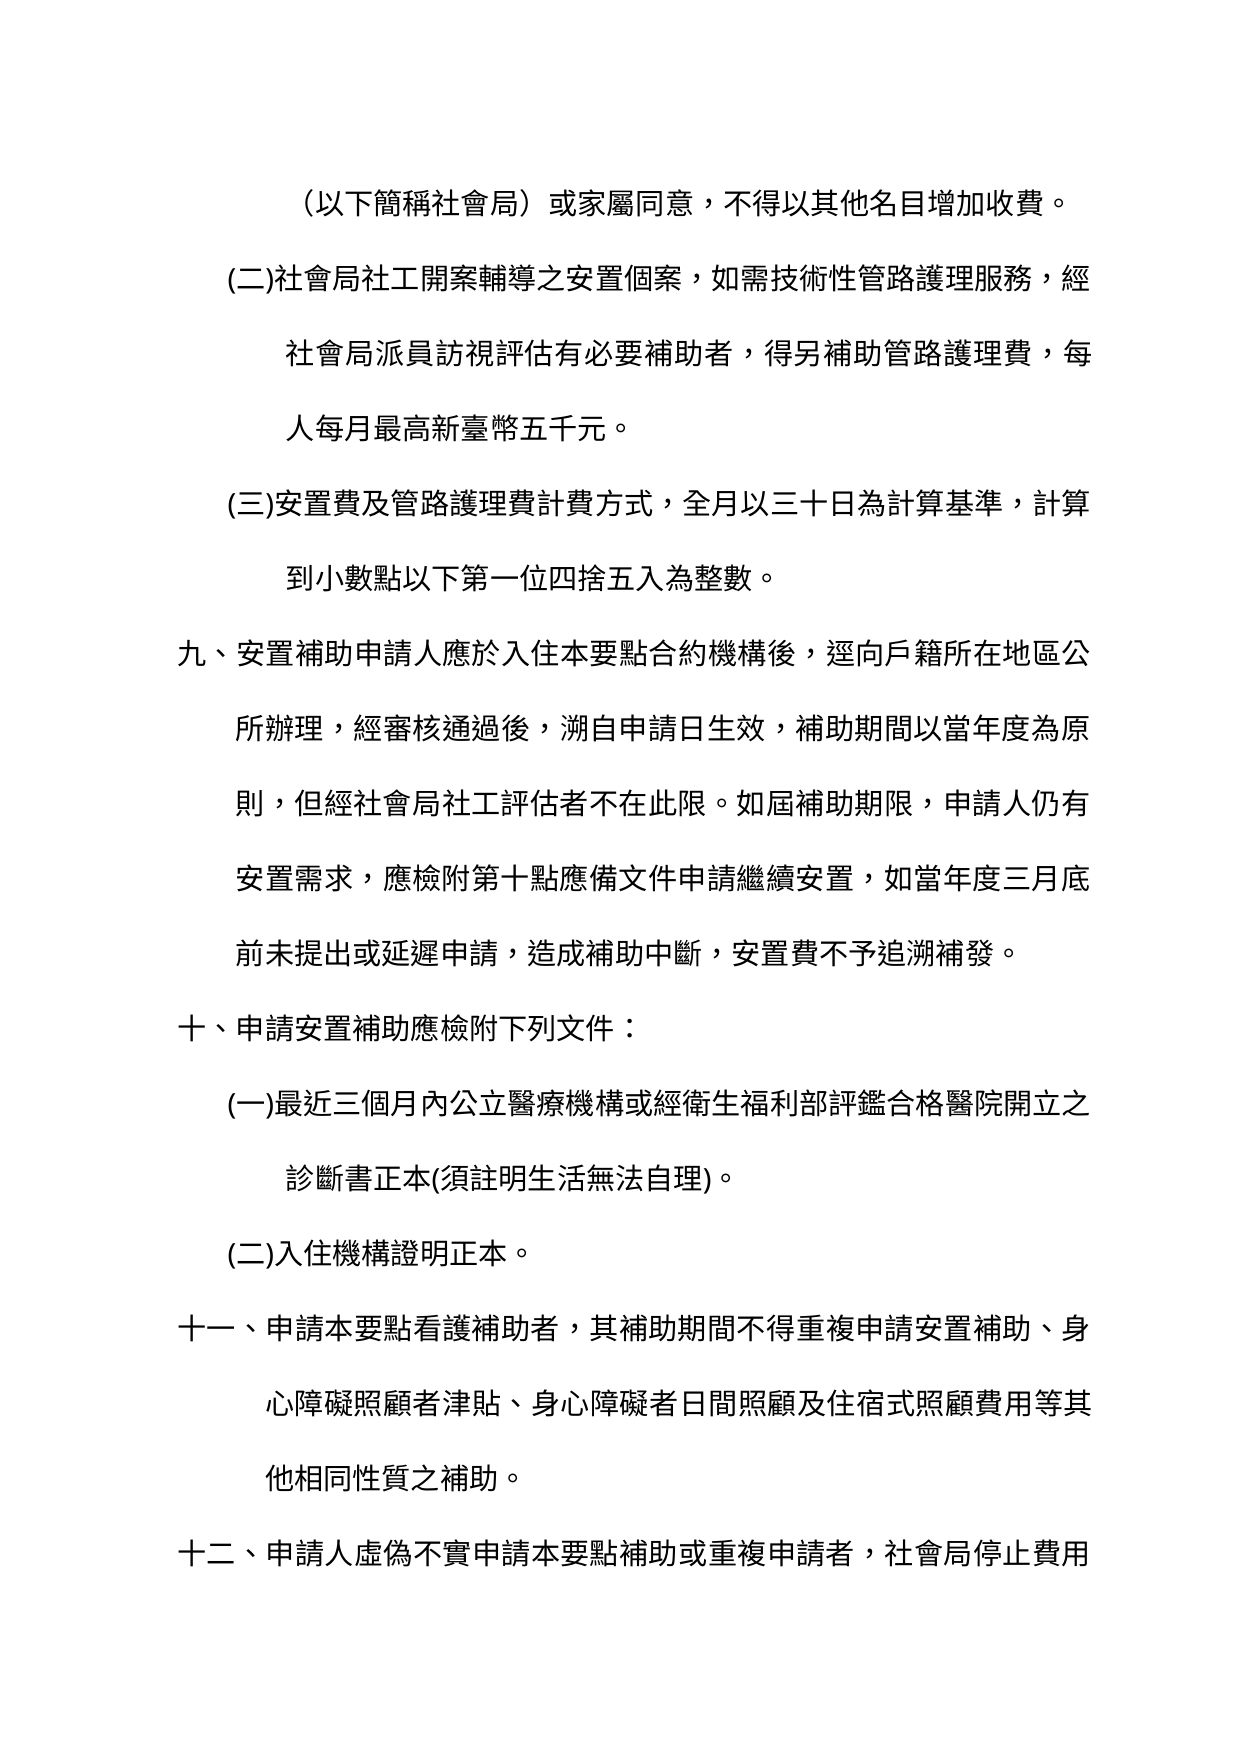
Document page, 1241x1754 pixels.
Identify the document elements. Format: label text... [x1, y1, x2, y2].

text 九、安置補助申請人應於入住本要點合約機構後，逕向戶籍所在地區公所辦理，經審核通過後，溯自申請日生效，補助期間以當年度為原則，但經社會局社工評估者不在此限。如屆補助期限，申請人仍有安置需求，應檢附第十點應備文件申請繼續安置，如當年度三月底前未提出或延遲申請，造成補助中斷，安置費不予追溯補發。 [177, 614, 1092, 989]
text (一)最近三個月內公立醫療機構或經衛生福利部評鑑合格醫院開立之診斷書正本(須註明生活無法自理)。 [227, 1064, 1092, 1214]
text 十二、申請人虛偽不實申請本要點補助或重複申請者，社會局停止費用 [177, 1514, 1092, 1589]
text 十一、申請本要點看護補助者，其補助期間不得重複申請安置補助、身心障礙照顧者津貼、身心障礙者日間照顧及住宿式照顧費用等其他相同性質之補助。 [177, 1289, 1092, 1514]
text （以下簡稱社會局）或家屬同意，不得以其他名目增加收費。 [227, 164, 1092, 239]
text (二)社會局社工開案輔導之安置個案，如需技術性管路護理服務，經社會局派員訪視評估有必要補助者，得另補助管路護理費，每人每月最高新臺幣五千元。 [227, 239, 1092, 464]
text (二)入住機構證明正本。 [227, 1214, 1092, 1289]
text (三)安置費及管路護理費計費方式，全月以三十日為計算基準，計算到小數點以下第一位四捨五入為整數。 [227, 464, 1092, 614]
text 十、申請安置補助應檢附下列文件： [177, 989, 1092, 1064]
